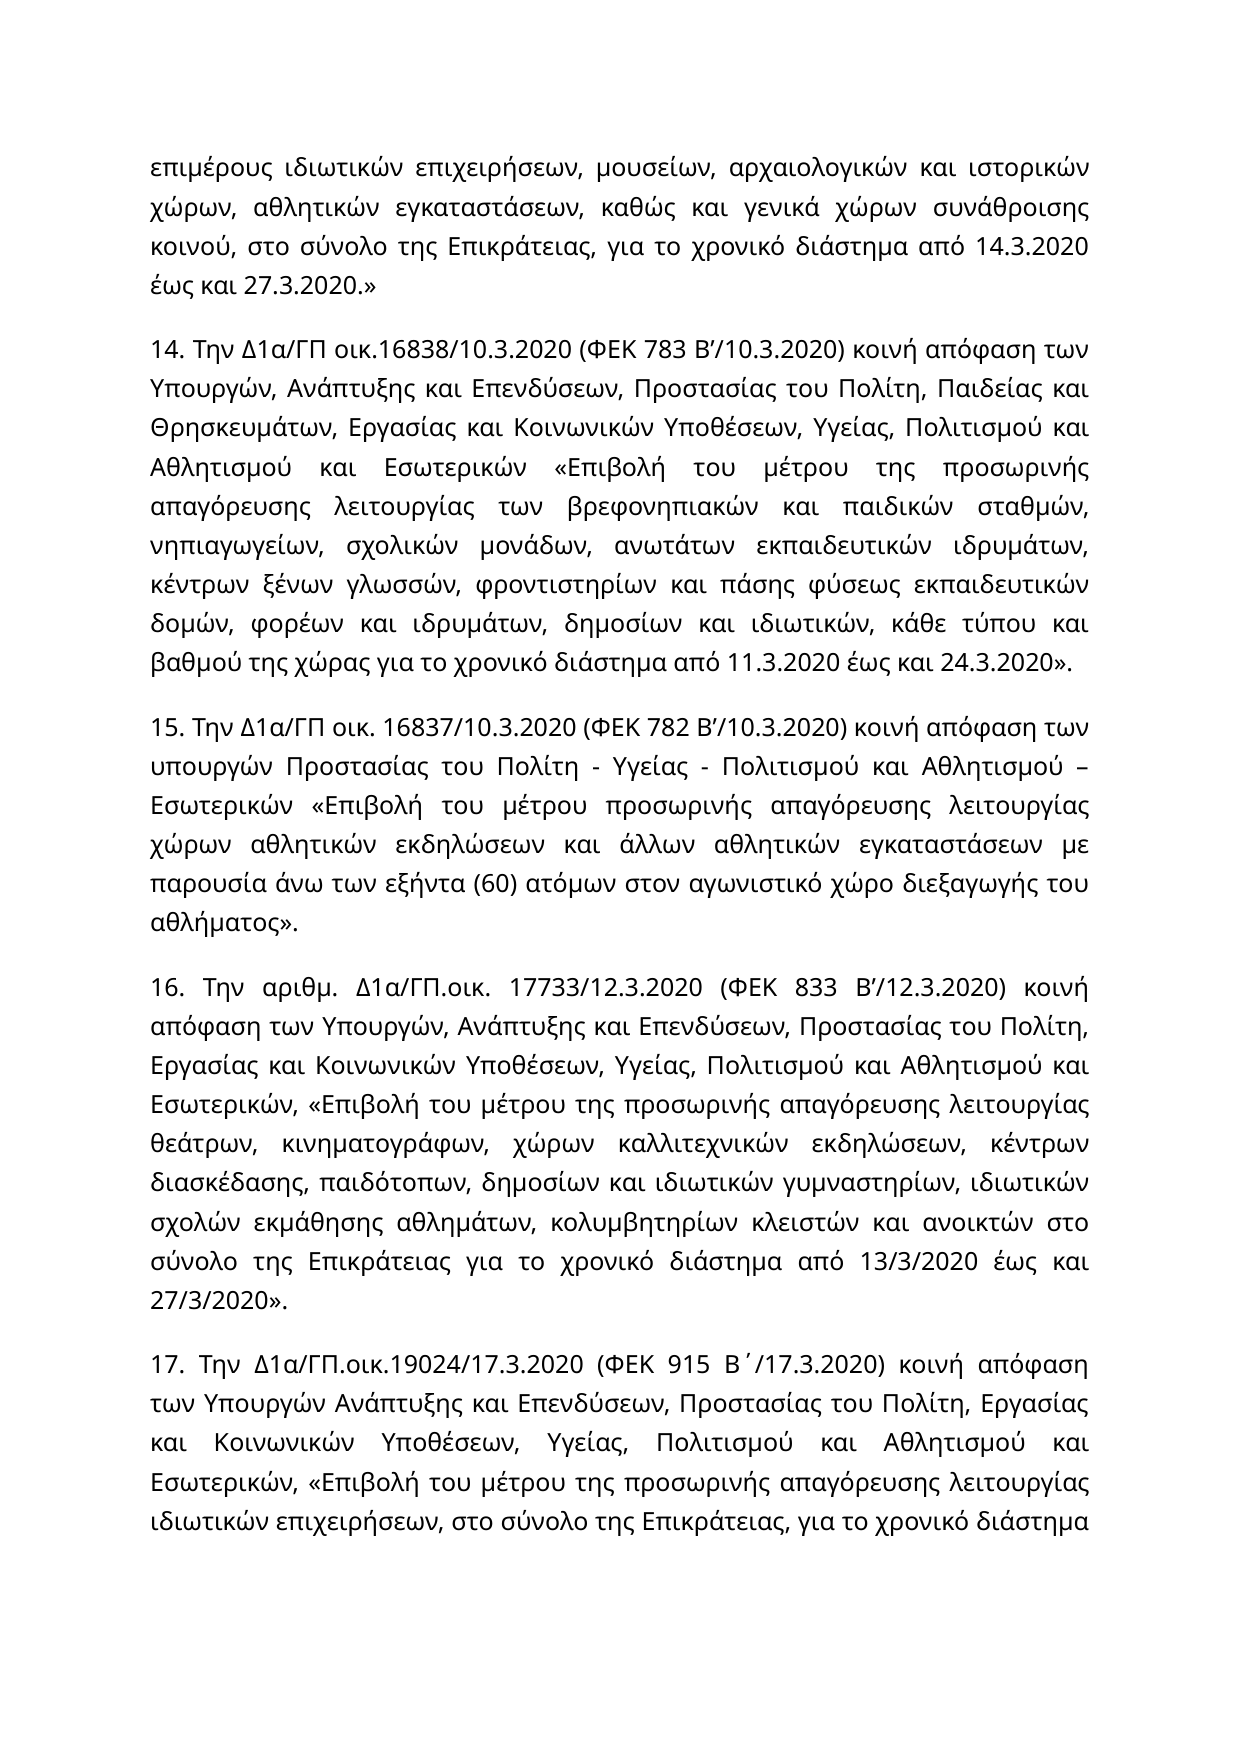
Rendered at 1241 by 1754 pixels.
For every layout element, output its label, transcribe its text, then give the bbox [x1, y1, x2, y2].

text 14. Την Δ1α/ΓΠ οικ.16838/10.3.2020 (ΦΕΚ 783 Β’/10.3.2020) κοινή απόφαση των Υπουργών, Ανάπτυξης και Επενδύσεων, Προστασίας του Πολίτη, Παιδείας και Θρησκευμάτων, Εργασίας και Κοινωνικών Υποθέσεων, Υγείας, Πολιτισμού και Αθλητισμού και Εσωτερικών «Επιβολή του μέτρου της προσωρινής απαγόρευσης λειτουργίας των βρεφονηπιακών και παιδικών σταθμών, νηπιαγωγείων, σχολικών μονάδων, ανωτάτων εκπαιδευτικών ιδρυμάτων, κέντρων ξένων γλωσσών, φροντιστηρίων και πάσης φύσεως εκπαιδευτικών δομών, φορέων και ιδρυμάτων, δημοσίων και ιδιωτικών, κάθε τύπου και βαθμού της χώρας για το χρονικό διάστημα από 11.3.2020 έως και 24.3.2020». [150, 332, 1090, 679]
text επιμέρους ιδιωτικών επιχειρήσεων, μουσείων, αρχαιολογικών και ιστορικών χώρων, αθλητικών εγκαταστάσεων, καθώς και γενικά χώρων συνάθροισης κοινού, στο σύνολο της Επικράτειας, για το χρονικό διάστημα από 14.3.2020 έως και 27.3.2020.» [150, 150, 1090, 302]
text 17. Την Δ1α/ΓΠ.οικ.19024/17.3.2020 (ΦΕΚ 915 Β΄/17.3.2020) κοινή απόφαση των Υπουργών Ανάπτυξης και Επενδύσεων, Προστασίας του Πολίτη, Εργασίας και Κοινωνικών Υποθέσεων, Υγείας, Πολιτισμού και Αθλητισμού και Εσωτερικών, «Επιβολή του μέτρου της προσωρινής απαγόρευσης λειτουργίας ιδιωτικών επιχειρήσεων, στο σύνολο της Επικράτειας, για το χρονικό διάστημα [150, 1347, 1090, 1537]
text 16. Την αριθμ. Δ1α/ΓΠ.οικ. 17733/12.3.2020 (ΦΕΚ 833 Β’/12.3.2020) κοινή απόφαση των Υπουργών, Ανάπτυξης και Επενδύσεων, Προστασίας του Πολίτη, Εργασίας και Κοινωνικών Υποθέσεων, Υγείας, Πολιτισμού και Αθλητισμού και Εσωτερικών, «Επιβολή του μέτρου της προσωρινής απαγόρευσης λειτουργίας θεάτρων, κινηματογράφων, χώρων καλλιτεχνικών εκδηλώσεων, κέντρων διασκέδασης, παιδότοπων, δημοσίων και ιδιωτικών γυμναστηρίων, ιδιωτικών σχολών εκμάθησης αθλημάτων, κολυμβητηρίων κλειστών και ανοικτών στο σύνολο της Επικράτειας για το χρονικό διάστημα από 13/3/2020 έως και 27/3/2020». [150, 969, 1090, 1317]
text 15. Την Δ1α/ΓΠ οικ. 16837/10.3.2020 (ΦΕΚ 782 Β’/10.3.2020) κοινή απόφαση των υπουργών Προστασίας του Πολίτη - Υγείας - Πολιτισμού και Αθλητισμού – Εσωτερικών «Επιβολή του μέτρου προσωρινής απαγόρευσης λειτουργίας χώρων αθλητικών εκδηλώσεων και άλλων αθλητικών εγκαταστάσεων με παρουσία άνω των εξήντα (60) ατόμων στον αγωνιστικό χώρο διεξαγωγής του αθλήματος». [150, 709, 1090, 939]
